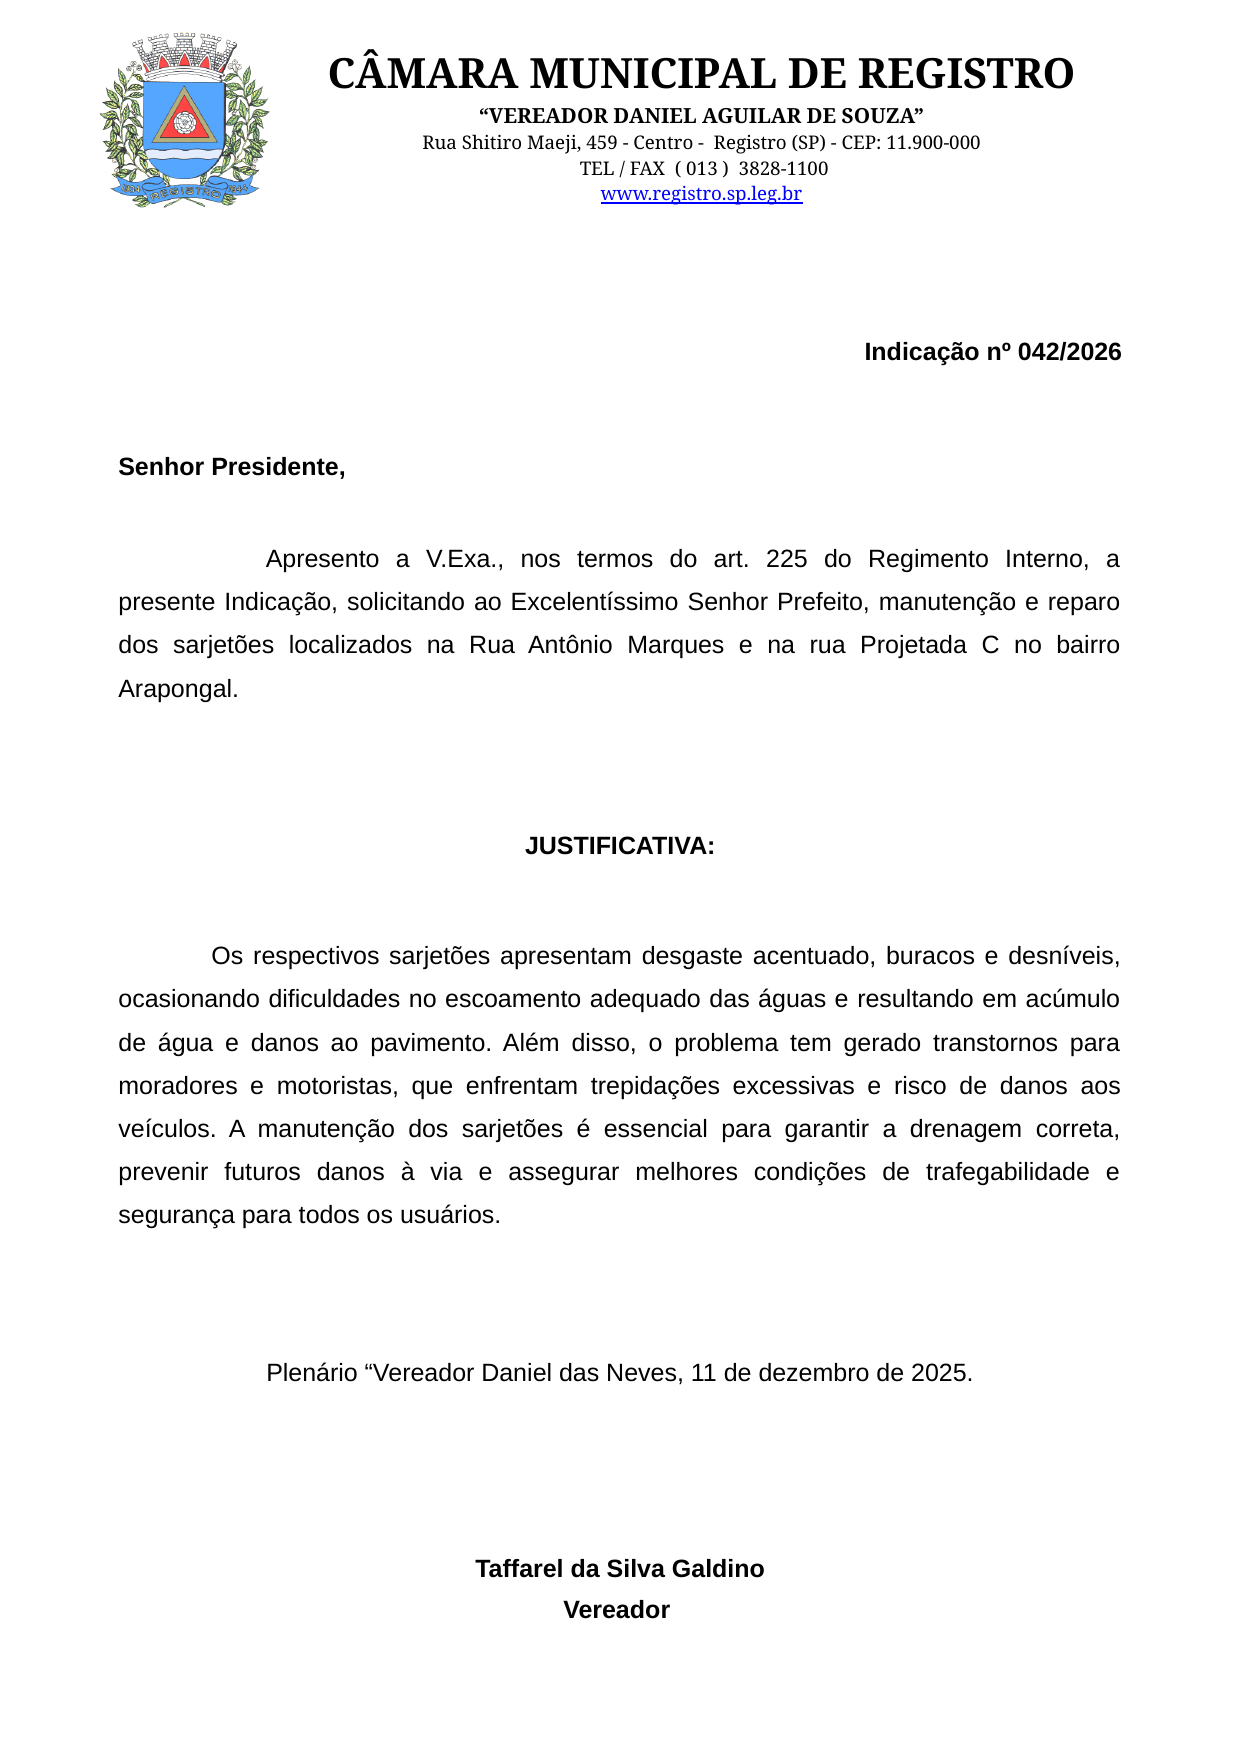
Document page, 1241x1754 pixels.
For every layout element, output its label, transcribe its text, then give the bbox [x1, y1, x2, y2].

text Indicação nº 042/2026 [118, 337, 1122, 366]
text Vereador [118, 1595, 1122, 1624]
text Os respectivos sarjetões apresentam desgaste acentuado, buracos e desníveis, ocasionando dificuldades no escoamento adequado das águas e resultando em acúmulo de água e danos ao pavimento. Além disso, o problema tem gerado transtornos para moradores e motoristas, que enfrentam trepidações excessivas e risco de danos aos veículos. A manutenção dos sarjetões é essencial para garantir a drenagem correta, prevenir futuros danos à via e assegurar melhores condições de trafegabilidade e segurança para todos os usuários. [118, 941, 1122, 1229]
text Apresento a V.Exa., nos termos do art. 225 do Regimento Interno, a presente Indicação, solicitando ao Excelentíssimo Senhor Prefeito, manutenção e reparo dos sarjetões localizados na Rua Antônio Marques e na rua Projetada C no bairro Arapongal. [118, 544, 1122, 702]
text JUSTIFICATIVA: [118, 831, 1122, 860]
text Plenário “Vereador Daniel das Neves, 11 de dezembro de 2025. [118, 1358, 1122, 1387]
text Taffarel da Silva Galdino [118, 1554, 1122, 1583]
text Senhor Presidente, [118, 452, 1122, 481]
